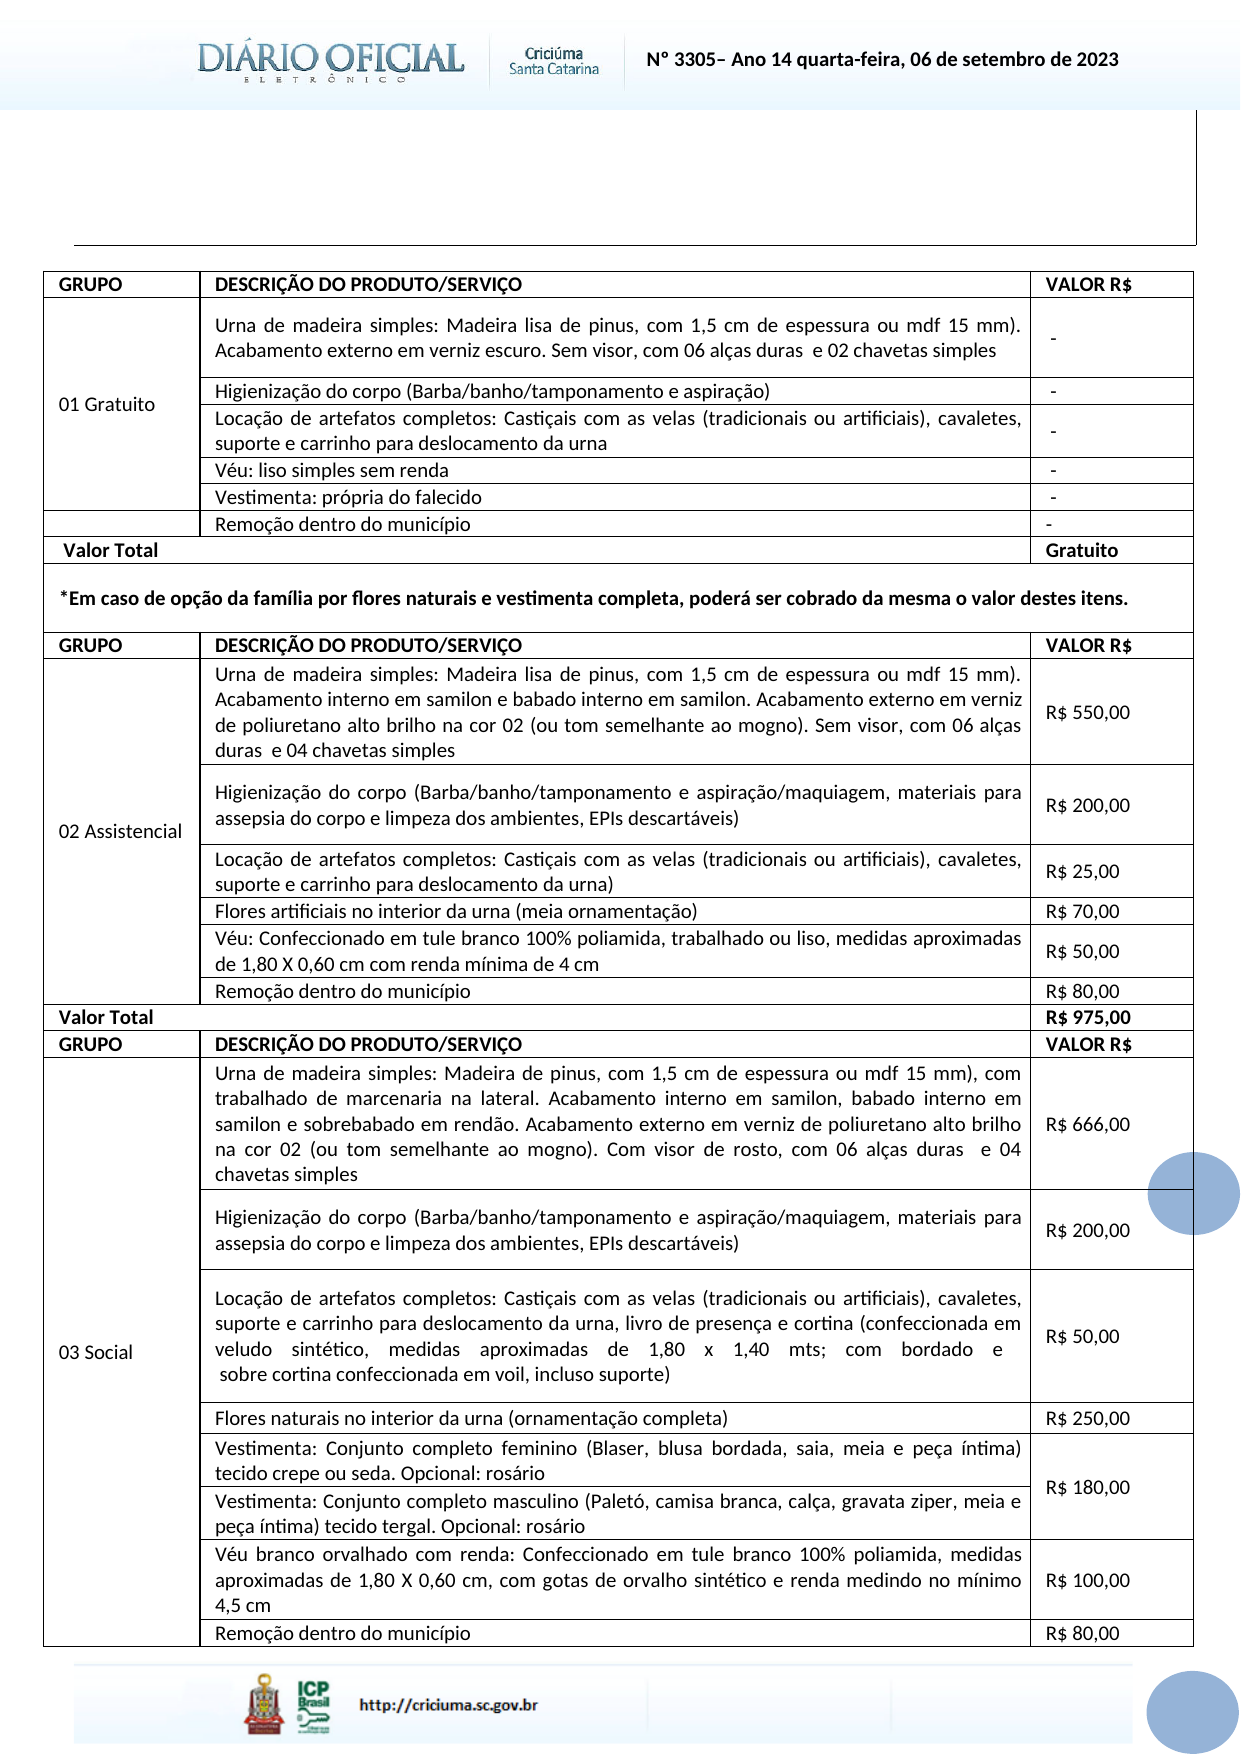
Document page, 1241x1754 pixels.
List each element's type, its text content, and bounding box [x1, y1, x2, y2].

table_cell - [1031, 511, 1193, 536]
table_cell Urna de madeira simples: Madeira lisa de pinus, com 1,5 cm de espessura ou mdf 15 mm). Acabamento interno em samilon e babado interno em samilon. Acabamento externo em verniz de poliuretano alto brilho na cor 02 (ou tom semelhante ao mogno). Sem visor, com 06 alças duras e 04 chavetas simples [201, 659, 1030, 764]
table_cell VALOR R$ [1031, 633, 1193, 658]
table_cell - [1031, 484, 1193, 510]
table_cell Véu: liso simples sem renda [201, 458, 1030, 483]
table_cell VALOR R$ [1031, 1031, 1193, 1057]
table_cell GRUPO [44, 1031, 199, 1057]
table_cell R$ 50,00 [1031, 925, 1193, 977]
table_cell R$ 80,00 [1031, 978, 1193, 1003]
table_cell R$ 975,00 [1031, 1005, 1193, 1030]
table_cell Higienização do corpo (Barba/banho/tamponamento e aspiração/maquiagem, materiais para assepsia do corpo e limpeza dos ambientes, EPIs descartáveis) [201, 765, 1030, 844]
table_cell - [1031, 458, 1193, 483]
table_cell Vestimenta: Conjunto completo masculino (Paletó, camisa branca, calça, gravata ziper, meia e peça íntima) tecido tergal. Opcional: rosário [201, 1487, 1030, 1539]
table_cell Higienização do corpo (Barba/banho/tamponamento e aspiração/maquiagem, materiais para assepsia do corpo e limpeza dos ambientes, EPIs descartáveis) [201, 1190, 1030, 1269]
table_cell Gratuito [1031, 537, 1193, 563]
table_header DESCRIÇÃO DO PRODUTO/SERVIÇO [201, 272, 1030, 297]
table_cell R$ 70,00 [1031, 898, 1193, 924]
table_cell Locação de artefatos completos: Castiçais com as velas (tradicionais ou artificiais), cavaletes, suporte e carrinho para deslocamento da urna [201, 405, 1030, 457]
table_cell - [1031, 298, 1193, 377]
table_cell Valor Total [44, 537, 1030, 563]
table_cell R$ 250,00 [1031, 1403, 1193, 1433]
table_cell Vestimenta: própria do falecido [201, 484, 1030, 510]
table_cell GRUPO [44, 633, 199, 658]
table_cell Remoção dentro do município [201, 978, 1030, 1003]
table_cell DESCRIÇÃO DO PRODUTO/SERVIÇO [201, 633, 1030, 658]
table_cell R$ 200,00 [1031, 1190, 1193, 1269]
table_cell 02 Assistencial [44, 659, 199, 1003]
table_cell Valor Total [44, 1005, 1030, 1030]
table_header VALOR R$ [1031, 272, 1193, 297]
table_cell Urna de madeira simples: Madeira lisa de pinus, com 1,5 cm de espessura ou mdf 15 mm). Acabamento externo em verniz escuro. Sem visor, com 06 alças duras e 02 chavetas simples [201, 298, 1030, 377]
table_cell Remoção dentro do município [201, 1620, 1030, 1646]
table_cell 03 Social [44, 1058, 199, 1646]
table_cell 01 Gratuito [44, 298, 199, 510]
table_cell R$ 200,00 [1031, 765, 1193, 844]
table_cell Flores artificiais no interior da urna (meia ornamentação) [201, 898, 1030, 924]
table_cell R$ 180,00 [1031, 1434, 1193, 1539]
table_cell - [1031, 405, 1193, 457]
table_cell Urna de madeira simples: Madeira de pinus, com 1,5 cm de espessura ou mdf 15 mm), com trabalhado de marcenaria na lateral. Acabamento interno em samilon, babado interno em samilon e sobrebabado em rendão. Acabamento externo em verniz de poliuretano alto brilho na cor 02 (ou tom semelhante ao mogno). Com visor de rosto, com 06 alças duras e 04 chavetas simples [201, 1058, 1030, 1189]
table_cell R$ 50,00 [1031, 1270, 1193, 1402]
table_cell Higienização do corpo (Barba/banho/tamponamento e aspiração) [201, 378, 1030, 403]
table_cell Locação de artefatos completos: Castiçais com as velas (tradicionais ou artificiais), cavaletes, suporte e carrinho para deslocamento da urna, livro de presença e cortina (confeccionada em veludo sintético, medidas aproximadas de 1,80 x 1,40 mts; com bordado e sobre cortina confeccionada em voil, incluso suporte) [201, 1270, 1030, 1402]
table_cell R$ 25,00 [1031, 845, 1193, 897]
table_cell *Em caso de opção da família por flores naturais e vestimenta completa, poderá ser cobrado da mesma o valor destes itens. [44, 564, 1193, 632]
table_cell R$ 100,00 [1031, 1540, 1193, 1619]
table_cell Véu branco orvalhado com renda: Confeccionado em tule branco 100% poliamida, medidas aproximadas de 1,80 X 0,60 cm, com gotas de orvalho sintético e renda medindo no mínimo 4,5 cm [201, 1540, 1030, 1619]
table_cell Remoção dentro do município [201, 511, 1030, 536]
table_cell Vestimenta: Conjunto completo feminino (Blaser, blusa bordada, saia, meia e peça íntima) tecido crepe ou seda. Opcional: rosário [201, 1434, 1030, 1486]
table_cell Véu: Confeccionado em tule branco 100% poliamida, trabalhado ou liso, medidas aproximadas de 1,80 X 0,60 cm com renda mínima de 4 cm [201, 925, 1030, 977]
table_cell DESCRIÇÃO DO PRODUTO/SERVIÇO [201, 1031, 1030, 1057]
table_cell Flores naturais no interior da urna (ornamentação completa) [201, 1403, 1030, 1433]
table_cell - [1031, 378, 1193, 403]
table_cell Locação de artefatos completos: Castiçais com as velas (tradicionais ou artificiais), cavaletes, suporte e carrinho para deslocamento da urna) [201, 845, 1030, 897]
table_cell R$ 666,00 [1031, 1058, 1193, 1189]
table_cell R$ 550,00 [1031, 659, 1193, 764]
table_cell [44, 511, 199, 536]
table_header GRUPO [44, 272, 199, 297]
table_cell R$ 80,00 [1031, 1620, 1193, 1646]
